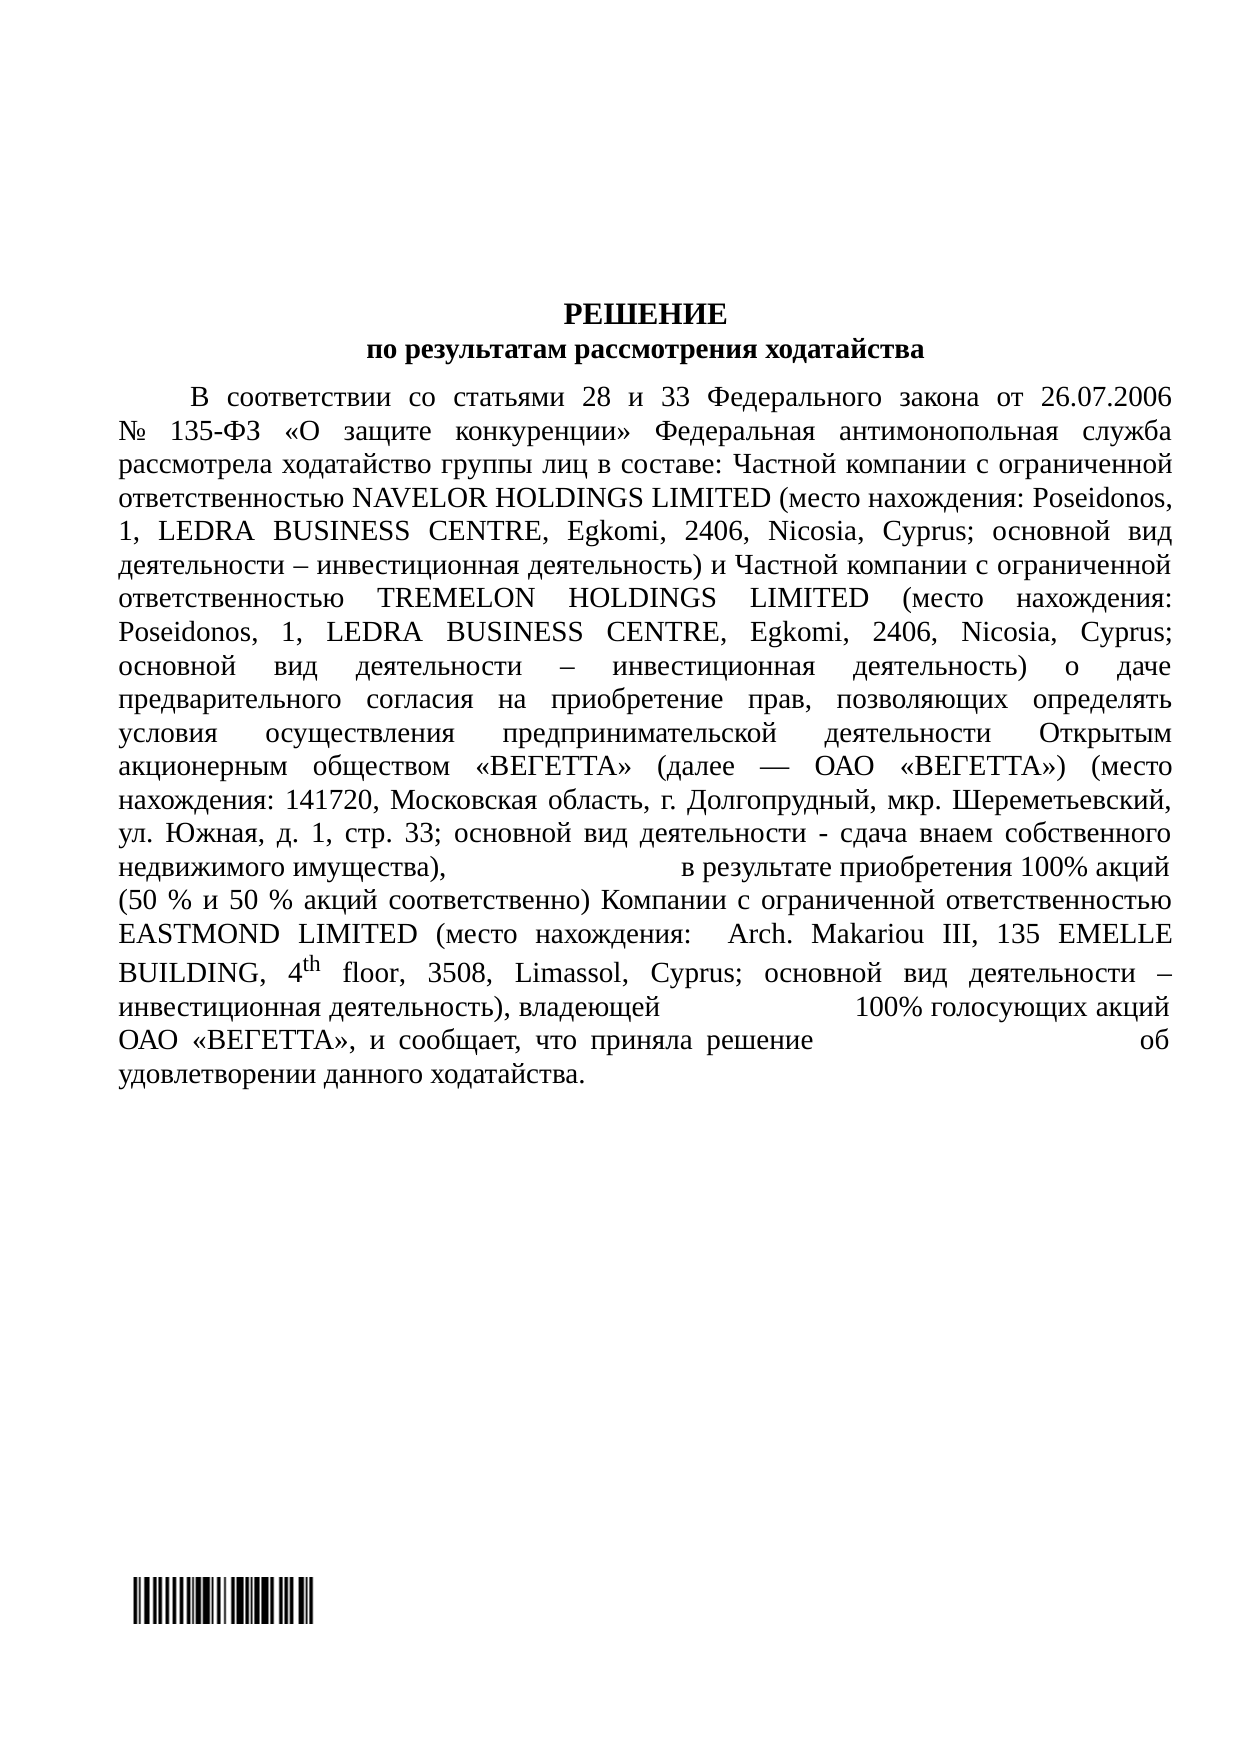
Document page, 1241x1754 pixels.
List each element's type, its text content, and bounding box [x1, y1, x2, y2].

picture [118, 1577, 331, 1624]
text В соответствии со статьями 28 и 33 Федерального закона от 26.07.2006 № 135-ФЗ «О защите конкуренции» Федеральная антимонопольная служба рассмотрела ходатайство группы лиц в составе: Частной компании с ограниченной ответственностью NAVELOR HOLDINGS LIMITED (место нахождения: Poseidonos, 1, LEDRA BUSINESS CENTRE, Egkomi, 2406, Nicosia, Cyprus; основной вид деятельности – инвестиционная деятельность) и Частной компании с ограниченной ответственностью TREMELON HOLDINGS LIMITED (место нахождения: Poseidonos, 1, LEDRA BUSINESS CENTRE, Egkomi, 2406, Nicosia, Cyprus; основной вид деятельности – инвестиционная деятельность) о даче предварительного согласия на приобретение прав, позволяющих определять условия осуществления предпринимательской деятельности Открытым акционерным обществом «Вегетта» (далее — ОАО «Вегетта») (место нахождения: 141720, Московская область, г. Долгопрудный, мкр. Шереметьевский, ул. Южная, д. 1, стр. 33; основной вид деятельности - сдача внаем собственного недвижимого имущества), в результате приобретения 100% акций (50 % и 50 % акций соответственно) Компании с ограниченной ответственностью EASTMOND LIMITED (место нахождения: Arch. Makariou III, 135 EMELLE BUILDING, 4th floor, 3508, Limassol, Cyprus; основной вид деятельности – инвестиционная деятельность), владеющей 100% голосующих акций ОАО «Вегетта», и сообщает, что приняла решение об удовлетворении данного ходатайства. [118, 379, 1173, 1089]
text по результатам рассмотрения ходатайства [118, 331, 1173, 365]
text РЕШЕНИЕ [118, 295, 1173, 331]
